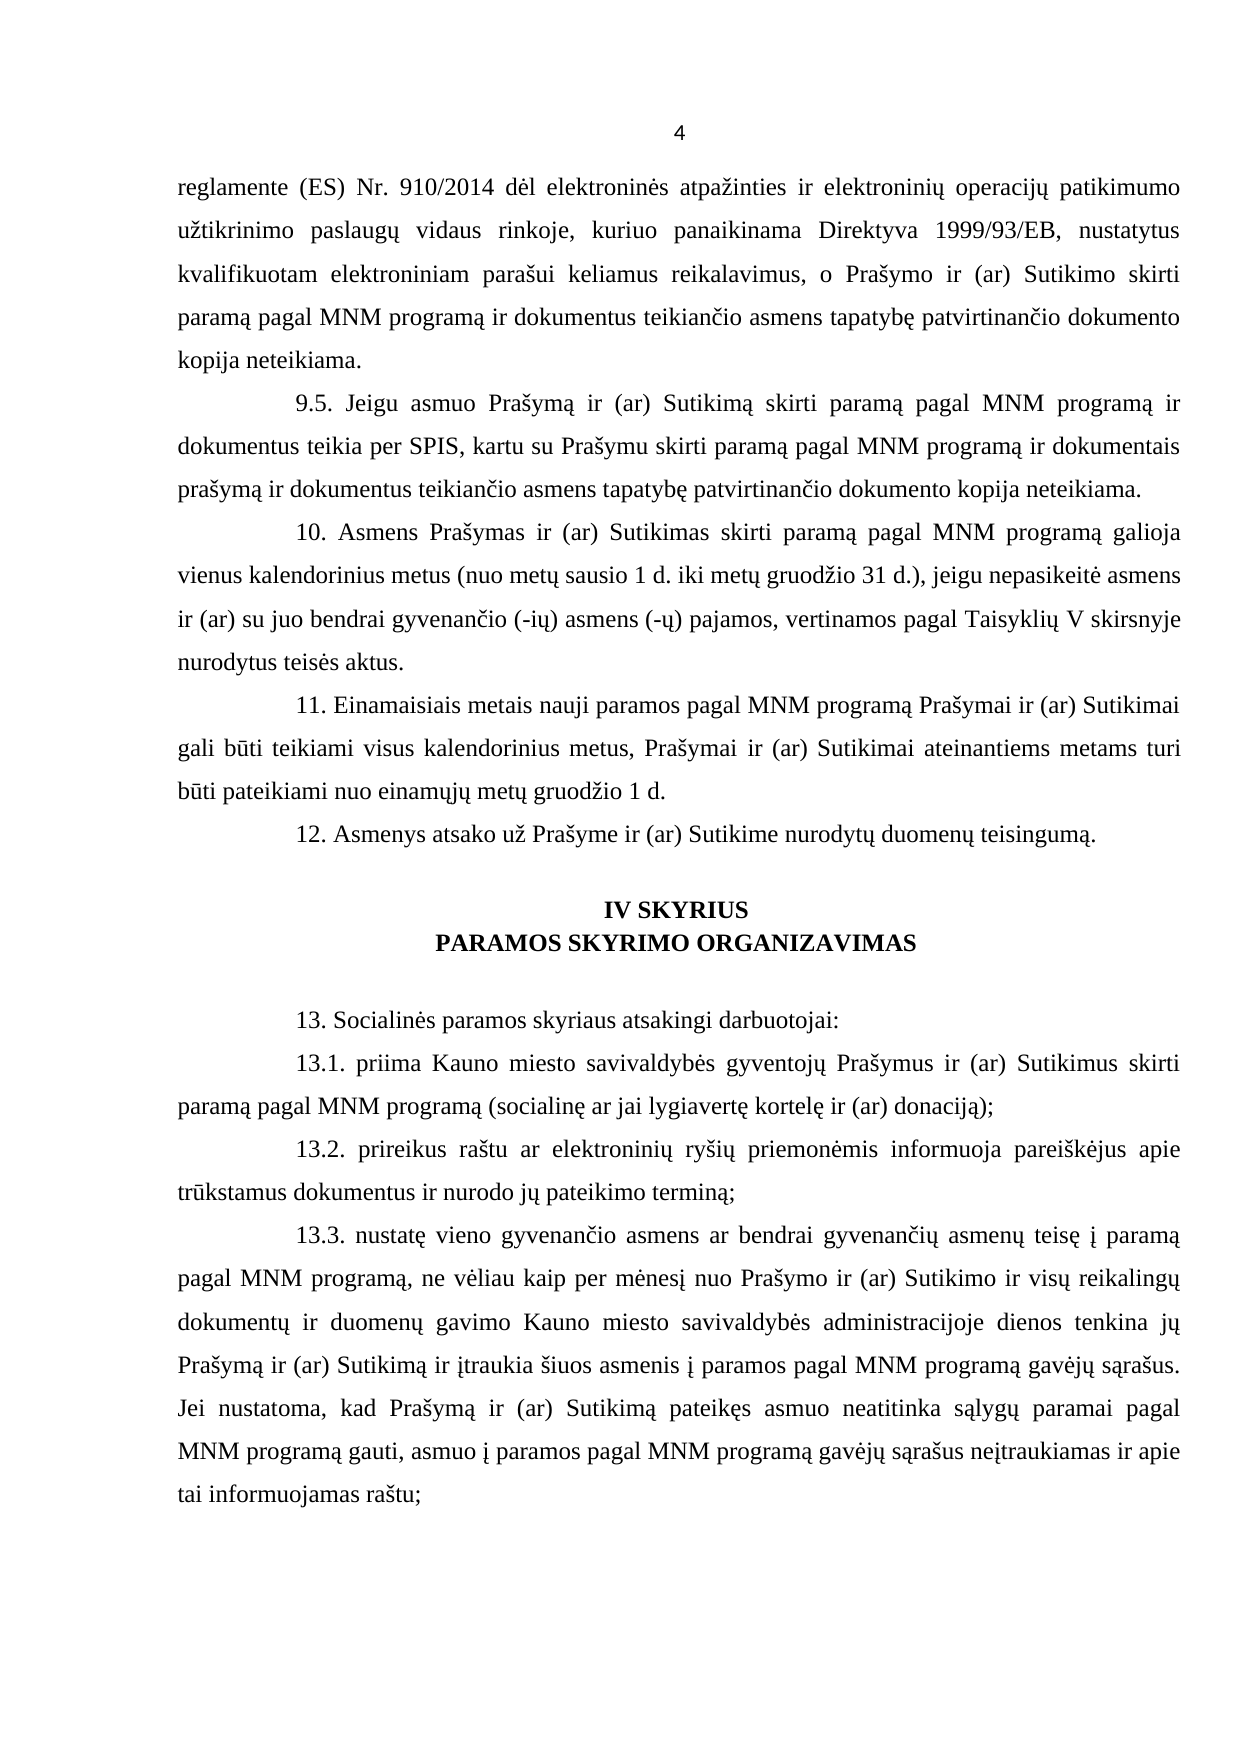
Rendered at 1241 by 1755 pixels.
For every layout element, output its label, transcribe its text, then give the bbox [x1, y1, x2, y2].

text PARAMOS SKYRIMO ORGANIZAVIMAS [177, 928, 1181, 957]
text 13.1. priima Kauno miesto savivaldybės gyventojų Prašymus ir (ar) Sutikimus skirti paramą pagal MNM programą (socialinę ar jai lygiavertę kortelę ir (ar) donaciją); [177, 1048, 1181, 1120]
text 12. Asmenys atsako už Prašyme ir (ar) Sutikime nurodytų duomenų teisingumą. [177, 819, 1181, 848]
text 10. Asmens Prašymas ir (ar) Sutikimas skirti paramą pagal MNM programą galioja vienus kalendorinius metus (nuo metų sausio 1 d. iki metų gruodžio 31 d.), jeigu nepasikeitė asmens ir (ar) su juo bendrai gyvenančio (-ių) asmens (‑ų) pajamos, vertinamos pagal Taisyklių V skirsnyje nurodytus teisės aktus. [177, 517, 1181, 676]
text 11. Einamaisiais metais nauji paramos pagal MNM programą Prašymai ir (ar) Sutikimai gali būti teikiami visus kalendorinius metus, Prašymai ir (ar) Sutikimai ateinantiems metams turi būti pateikiami nuo einamųjų metų gruodžio 1 d. [177, 690, 1181, 805]
text 13.2. prireikus raštu ar elektroninių ryšių priemonėmis informuoja pareiškėjus apie trūkstamus dokumentus ir nurodo jų pateikimo terminą; [177, 1134, 1181, 1206]
text 9.5. Jeigu asmuo Prašymą ir (ar) Sutikimą skirti paramą pagal MNM programą ir dokumentus teikia per SPIS, kartu su Prašymu skirti paramą pagal MNM programą ir dokumentais prašymą ir dokumentus teikiančio asmens tapatybę patvirtinančio dokumento kopija neteikiama. [177, 388, 1181, 503]
text 13. Socialinės paramos skyriaus atsakingi darbuotojai: [177, 1005, 1181, 1033]
text IV SKYRIUS [177, 896, 1181, 924]
text reglamente (ES) Nr. 910/2014 dėl elektroninės atpažinties ir elektroninių operacijų patikimumo užtikrinimo paslaugų vidaus rinkoje, kuriuo panaikinama Direktyva 1999/93/EB, nustatytus kvalifikuotam elektroniniam parašui keliamus reikalavimus, o Prašymo ir (ar) Sutikimo skirti paramą pagal MNM programą ir dokumentus teikiančio asmens tapatybę patvirtinančio dokumento kopija neteikiama. [177, 172, 1181, 374]
text 13.3. nustatę vieno gyvenančio asmens ar bendrai gyvenančių asmenų teisę į paramą pagal MNM programą, ne vėliau kaip per mėnesį nuo Prašymo ir (ar) Sutikimo ir visų reikalingų dokumentų ir duomenų gavimo Kauno miesto savivaldybės administracijoje dienos tenkina jų Prašymą ir (ar) Sutikimą ir įtraukia šiuos asmenis į paramos pagal MNM programą gavėjų sąrašus. Jei nustatoma, kad Prašymą ir (ar) Sutikimą pateikęs asmuo neatitinka sąlygų paramai pagal MNM programą gauti, asmuo į paramos pagal MNM programą gavėjų sąrašus neįtraukiamas ir apie tai informuojamas raštu; [177, 1220, 1181, 1508]
